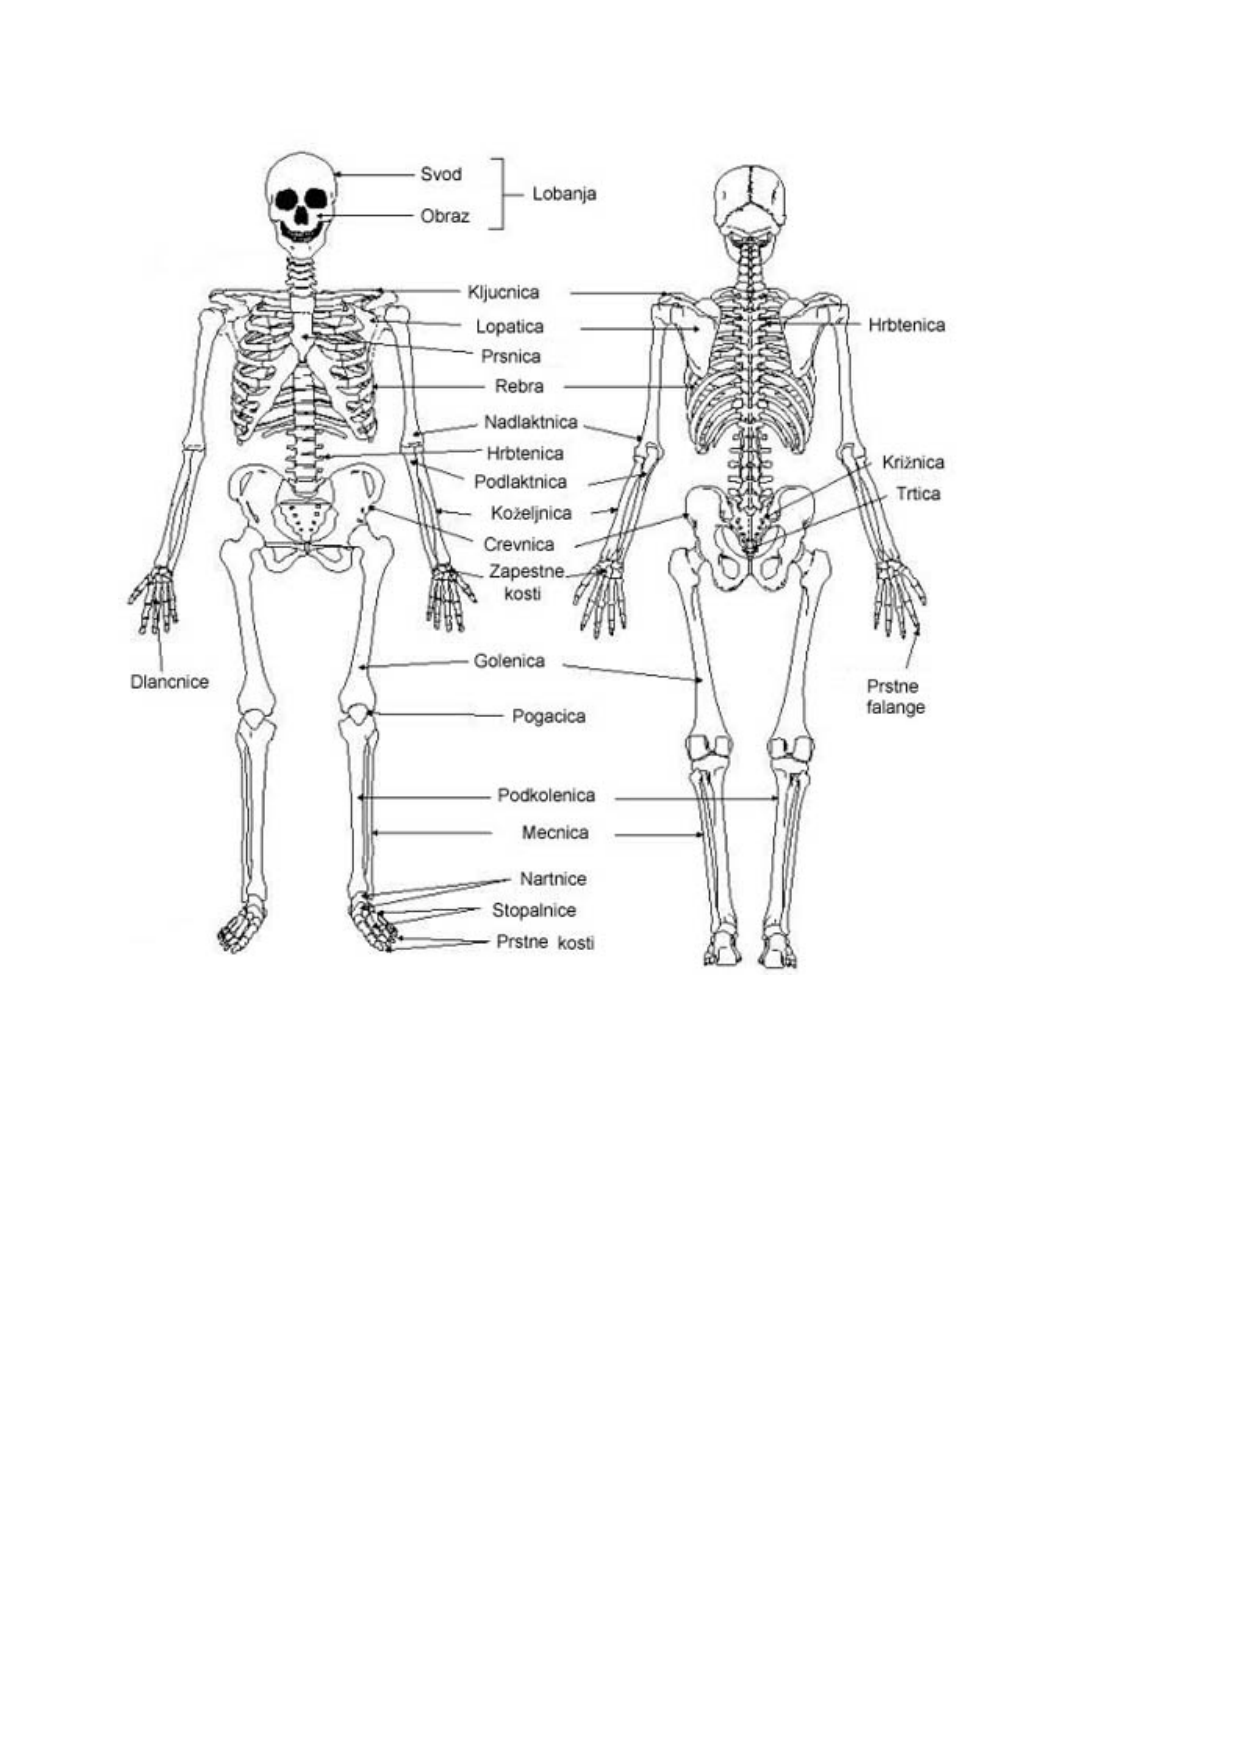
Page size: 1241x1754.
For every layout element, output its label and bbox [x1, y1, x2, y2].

picture [118, 118, 978, 975]
